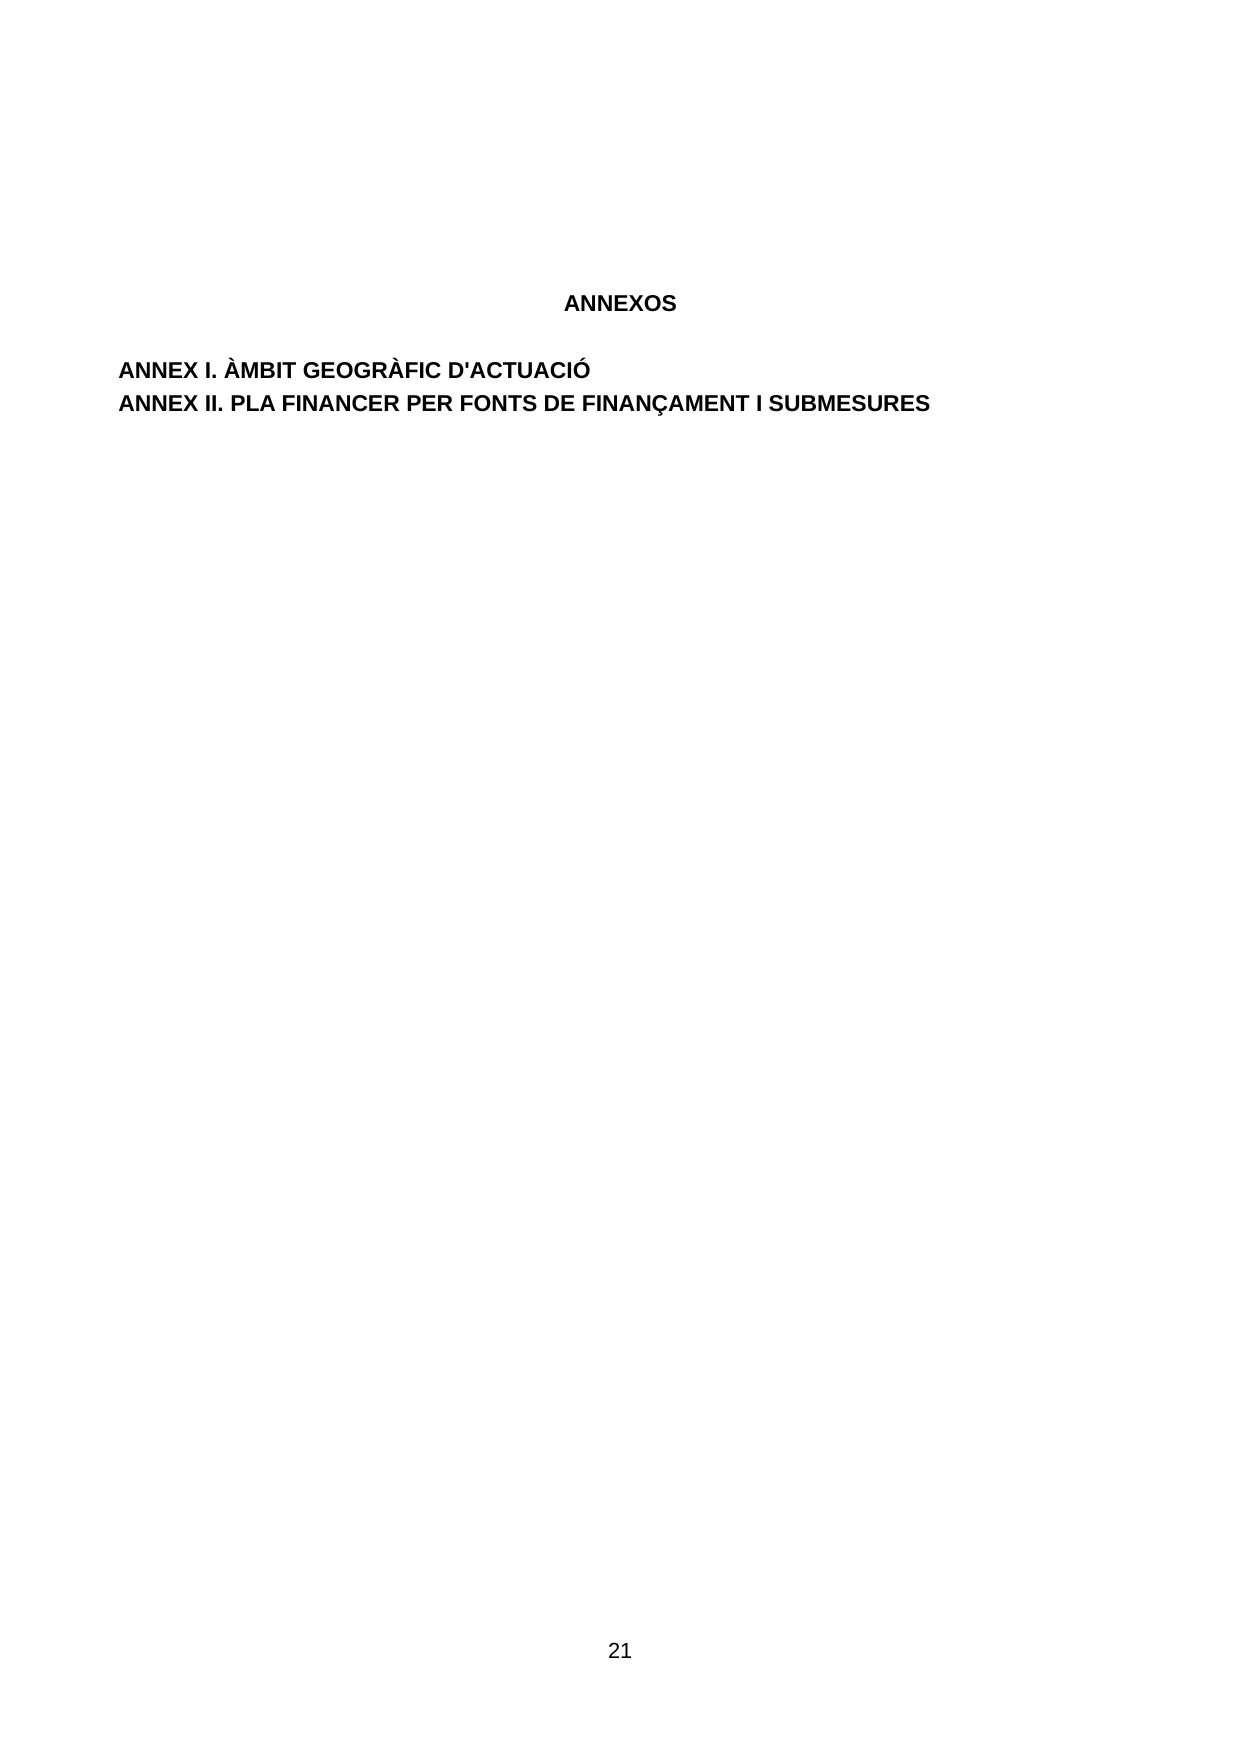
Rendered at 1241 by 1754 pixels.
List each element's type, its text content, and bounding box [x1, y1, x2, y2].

text ANNEX II. PLA FINANCER PER FONTS DE FINANÇAMENT I SUBMESURES [118, 385, 1122, 418]
text ANNEXOS [118, 285, 1122, 318]
text ANNEX I. ÀMBIT GEOGRÀFIC D'ACTUACIÓ [118, 351, 1122, 385]
